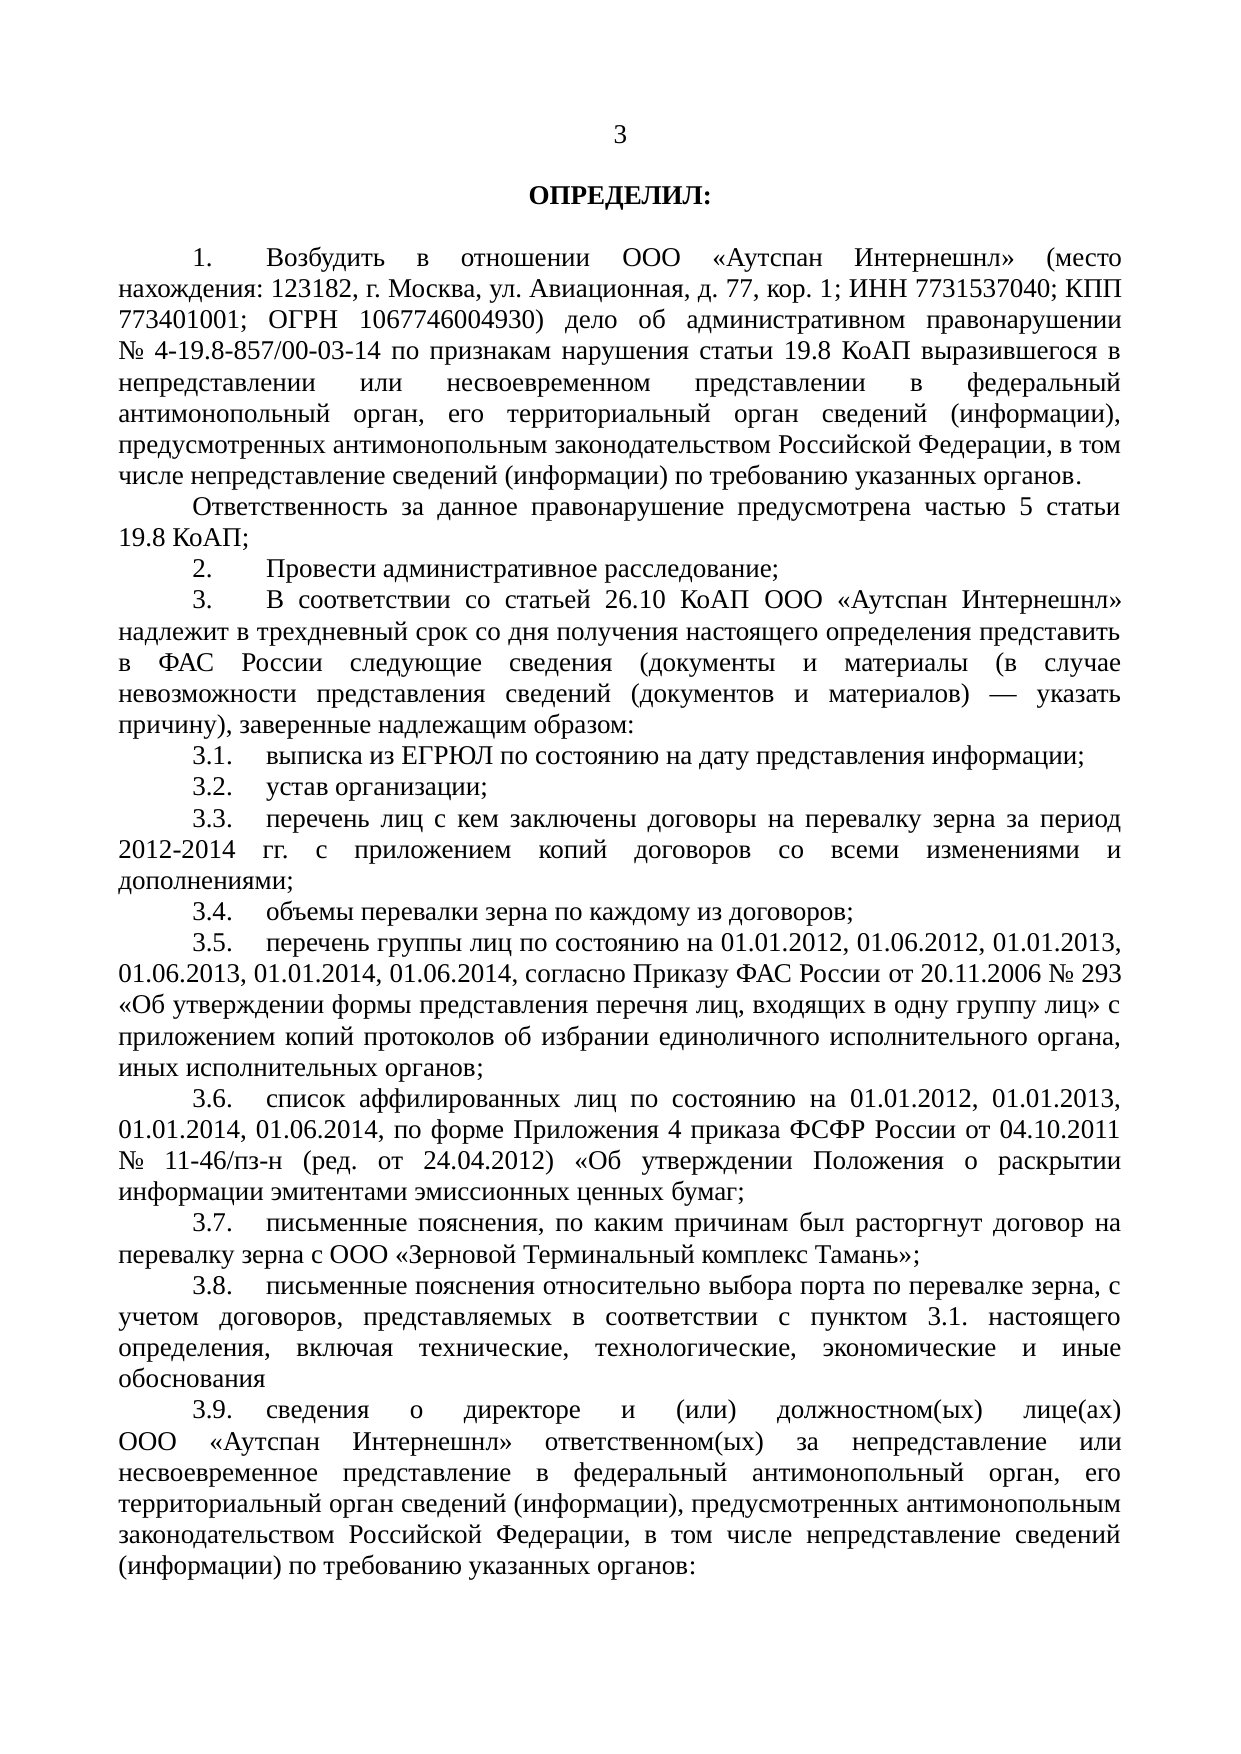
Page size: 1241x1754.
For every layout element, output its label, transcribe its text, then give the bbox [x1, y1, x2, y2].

text 3.3. перечень лиц с кем заключены договоры на перевалку зерна за период 2012-2014 гг. с приложением копий договоров со всеми изменениями и дополнениями; [118, 802, 1122, 895]
text 2. Провести административное расследование; [118, 552, 1122, 584]
text 3.1. выписка из ЕГРЮЛ по состоянию на дату представления информации; [118, 739, 1122, 771]
text 3. В соответствии со статьей 26.10 КоАП ООО «Аутспан Интернешнл» надлежит в трехдневный срок со дня получения настоящего определения представить в ФАС России следующие сведения (документы и материалы (в случае невозможности представления сведений (документов и материалов) — указать причину), заверенные надлежащим образом: [118, 584, 1122, 739]
text 1. Возбудить в отношении ООО «Аутспан Интернешнл» (место нахождения: 123182, г. Москва, ул. Авиационная, д. 77, кор. 1; ИНН 7731537040; КПП 773401001; ОГРН 1067746004930) дело об административном правонарушении № 4-19.8-857/00-03-14 по признакам нарушения статьи 19.8 КоАП выразившегося в непредставлении или несвоевременном представлении в федеральный антимонопольный орган, его территориальный орган сведений (информации), предусмотренных антимонопольным законодательством Российской Федерации, в том числе непредставление сведений (информации) по требованию указанных органов. [118, 241, 1122, 490]
text 3.2. устав организации; [118, 771, 1122, 802]
text ОПРЕДЕЛИЛ: [118, 179, 1122, 210]
text 3.6. список аффилированных лиц по состоянию на 01.01.2012, 01.01.2013, 01.01.2014, 01.06.2014, по форме Приложения 4 приказа ФСФР России от 04.10.2011 № 11-46/пз-н (ред. от 24.04.2012) «Об утверждении Положения о раскрытии информации эмитентами эмиссионных ценных бумаг; [118, 1082, 1122, 1207]
text 3.5. перечень группы лиц по состоянию на 01.01.2012, 01.06.2012, 01.01.2013, 01.06.2013, 01.01.2014, 01.06.2014, согласно Приказу ФАС России от 20.11.2006 № 293 «Об утверждении формы представления перечня лиц, входящих в одну группу лиц» с приложением копий протоколов об избрании единоличного исполнительного органа, иных исполнительных органов; [118, 926, 1122, 1082]
text 3.9. сведения о директоре и (или) должностном(ых) лице(ах) ООО «Аутспан Интернешнл» ответственном(ых) за непредставление или несвоевременное представление в федеральный антимонопольный орган, его территориальный орган сведений (информации), предусмотренных антимонопольным законодательством Российской Федерации, в том числе непредставление сведений (информации) по требованию указанных органов: [118, 1393, 1122, 1580]
text Ответственность за данное правонарушение предусмотрена частью 5 статьи 19.8 КоАП; [118, 490, 1122, 552]
text 3.7. письменные пояснения, по каким причинам был расторгнут договор на перевалку зерна с ООО «Зерновой Терминальный комплекс Тамань»; [118, 1207, 1122, 1269]
text 3.4. объемы перевалки зерна по каждому из договоров; [118, 895, 1122, 926]
text 3.8. письменные пояснения относительно выбора порта по перевалке зерна, с учетом договоров, представляемых в соответствии с пунктом 3.1. настоящего определения, включая технические, технологические, экономические и иные обоснования [118, 1269, 1122, 1393]
